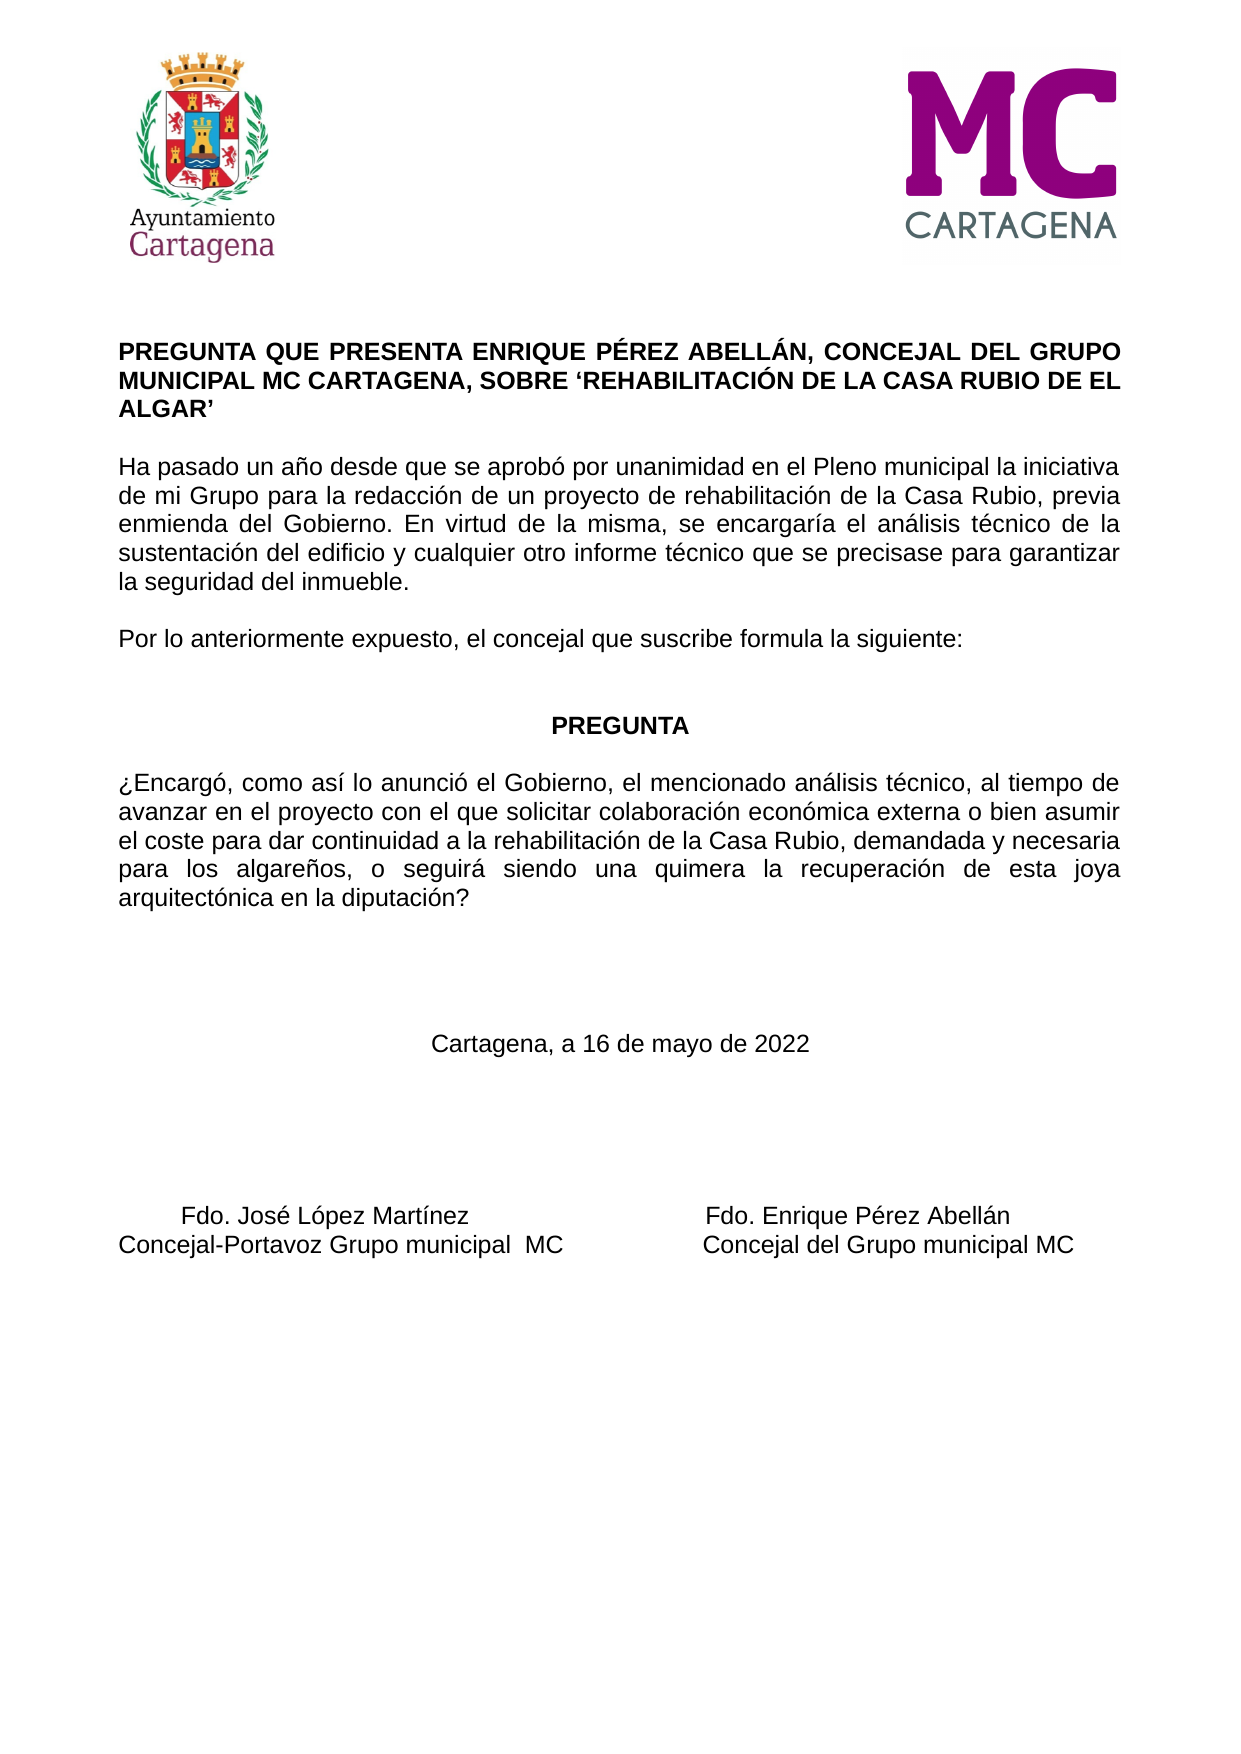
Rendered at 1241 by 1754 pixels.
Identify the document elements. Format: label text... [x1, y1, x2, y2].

text ¿Encargó, como así lo anunció el Gobierno, el mencionado análisis técnico, al tiempo de avanzar en el proyecto con el que solicitar colaboración económica externa o bien asumir el coste para dar continuidad a la rehabilitación de la Casa Rubio, demandada y necesaria para los algareños, o seguirá siendo una quimera la recuperación de esta joya arquitectónica en la diputación? [118, 768, 1122, 912]
text PREGUNTA QUE PRESENTA ENRIQUE PÉREZ ABELLÁN, CONCEJAL DEL GRUPO MUNICIPAL MC CARTAGENA, SOBRE ‘REHABILITACIÓN DE LA CASA RUBIO DE EL ALGAR’ [118, 337, 1122, 423]
text Por lo anteriormente expuesto, el concejal que suscribe formula la siguiente: [118, 624, 1122, 653]
picture [123, 47, 1121, 267]
text Fdo. José López Martínez Fdo. Enrique Pérez Abellán [118, 1201, 1181, 1230]
text Ha pasado un año desde que se aprobó por unanimidad en el Pleno municipal la iniciativa de mi Grupo para la redacción de un proyecto de rehabilitación de la Casa Rubio, previa enmienda del Gobierno. En virtud de la misma, se encargaría el análisis técnico de la sustentación del edificio y cualquier otro informe técnico que se precisase para garantizar la seguridad del inmueble. [118, 452, 1122, 596]
text PREGUNTA [118, 711, 1122, 739]
text Cartagena, a 16 de mayo de 2022 [118, 1029, 1123, 1057]
text Concejal-Portavoz Grupo municipal MC Concejal del Grupo municipal MC [118, 1230, 1181, 1259]
